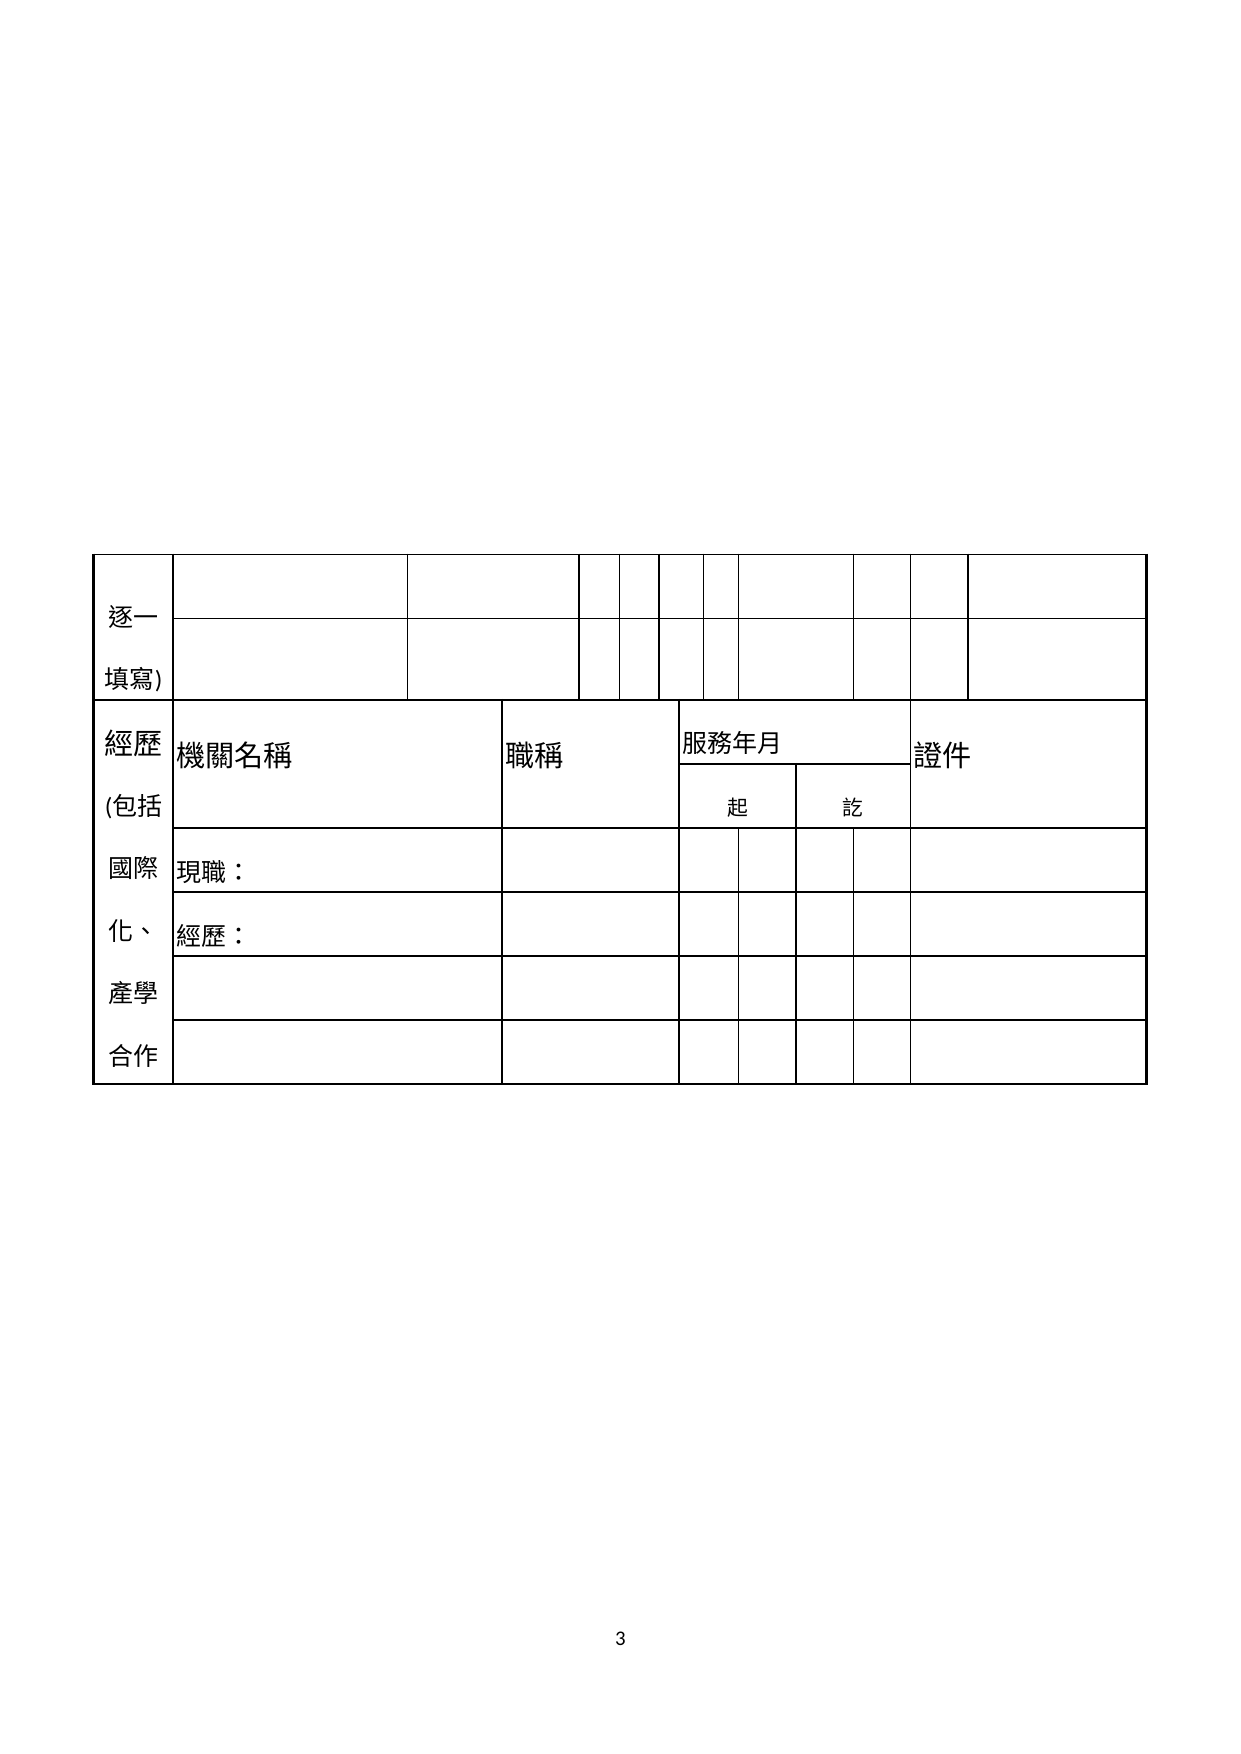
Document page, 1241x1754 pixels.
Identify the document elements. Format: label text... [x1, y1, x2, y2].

table_cell [739, 619, 853, 699]
table_cell [739, 957, 795, 1019]
table_cell [911, 893, 1145, 955]
table_cell [174, 555, 407, 618]
table_cell [797, 1021, 853, 1083]
table_cell [660, 619, 703, 699]
table_cell [969, 555, 1145, 618]
table_cell [174, 1021, 501, 1083]
table_cell [580, 555, 619, 618]
table_cell 逐一填寫) [95, 555, 172, 699]
table_cell 服務年月 [680, 701, 910, 763]
table_cell [739, 555, 853, 618]
table_cell [680, 829, 738, 891]
table_cell [503, 893, 678, 955]
table_cell 現職： [174, 829, 501, 891]
table_cell [174, 619, 407, 699]
table_cell [911, 555, 967, 618]
table_cell [660, 555, 703, 618]
table_cell 經歷： [174, 893, 501, 955]
table_cell [739, 829, 795, 891]
table_cell 職稱 [503, 701, 678, 827]
table_cell [739, 893, 795, 955]
table_cell [854, 619, 910, 699]
table_cell 證件 [911, 701, 1145, 827]
table_cell [911, 1021, 1145, 1083]
table_cell [911, 829, 1145, 891]
table_cell [408, 555, 578, 618]
table_cell [739, 1021, 795, 1083]
table_cell 起 [680, 765, 795, 827]
table_cell [174, 957, 501, 1019]
table_cell [854, 1021, 910, 1083]
table_cell [680, 957, 738, 1019]
table_cell 經歷(包括國際化、產學合作 [95, 701, 172, 1083]
table_cell [797, 893, 853, 955]
table_cell [620, 619, 658, 699]
table_cell [854, 893, 910, 955]
table_cell [911, 957, 1145, 1019]
table_cell [620, 555, 658, 618]
table_cell [503, 829, 678, 891]
table_cell [680, 1021, 738, 1083]
table_cell [580, 619, 619, 699]
table_cell [969, 619, 1145, 699]
table_cell [854, 957, 910, 1019]
table_cell [797, 957, 853, 1019]
table_cell [503, 957, 678, 1019]
table_cell [680, 893, 738, 955]
table_cell [797, 829, 853, 891]
table_cell 機關名稱 [174, 701, 501, 827]
table_cell [503, 1021, 678, 1083]
table_cell [911, 619, 967, 699]
table_cell [704, 555, 738, 618]
table_cell [704, 619, 738, 699]
table_cell [854, 555, 910, 618]
table_cell [854, 829, 910, 891]
table_cell [408, 619, 578, 699]
table_cell 訖 [797, 765, 910, 827]
